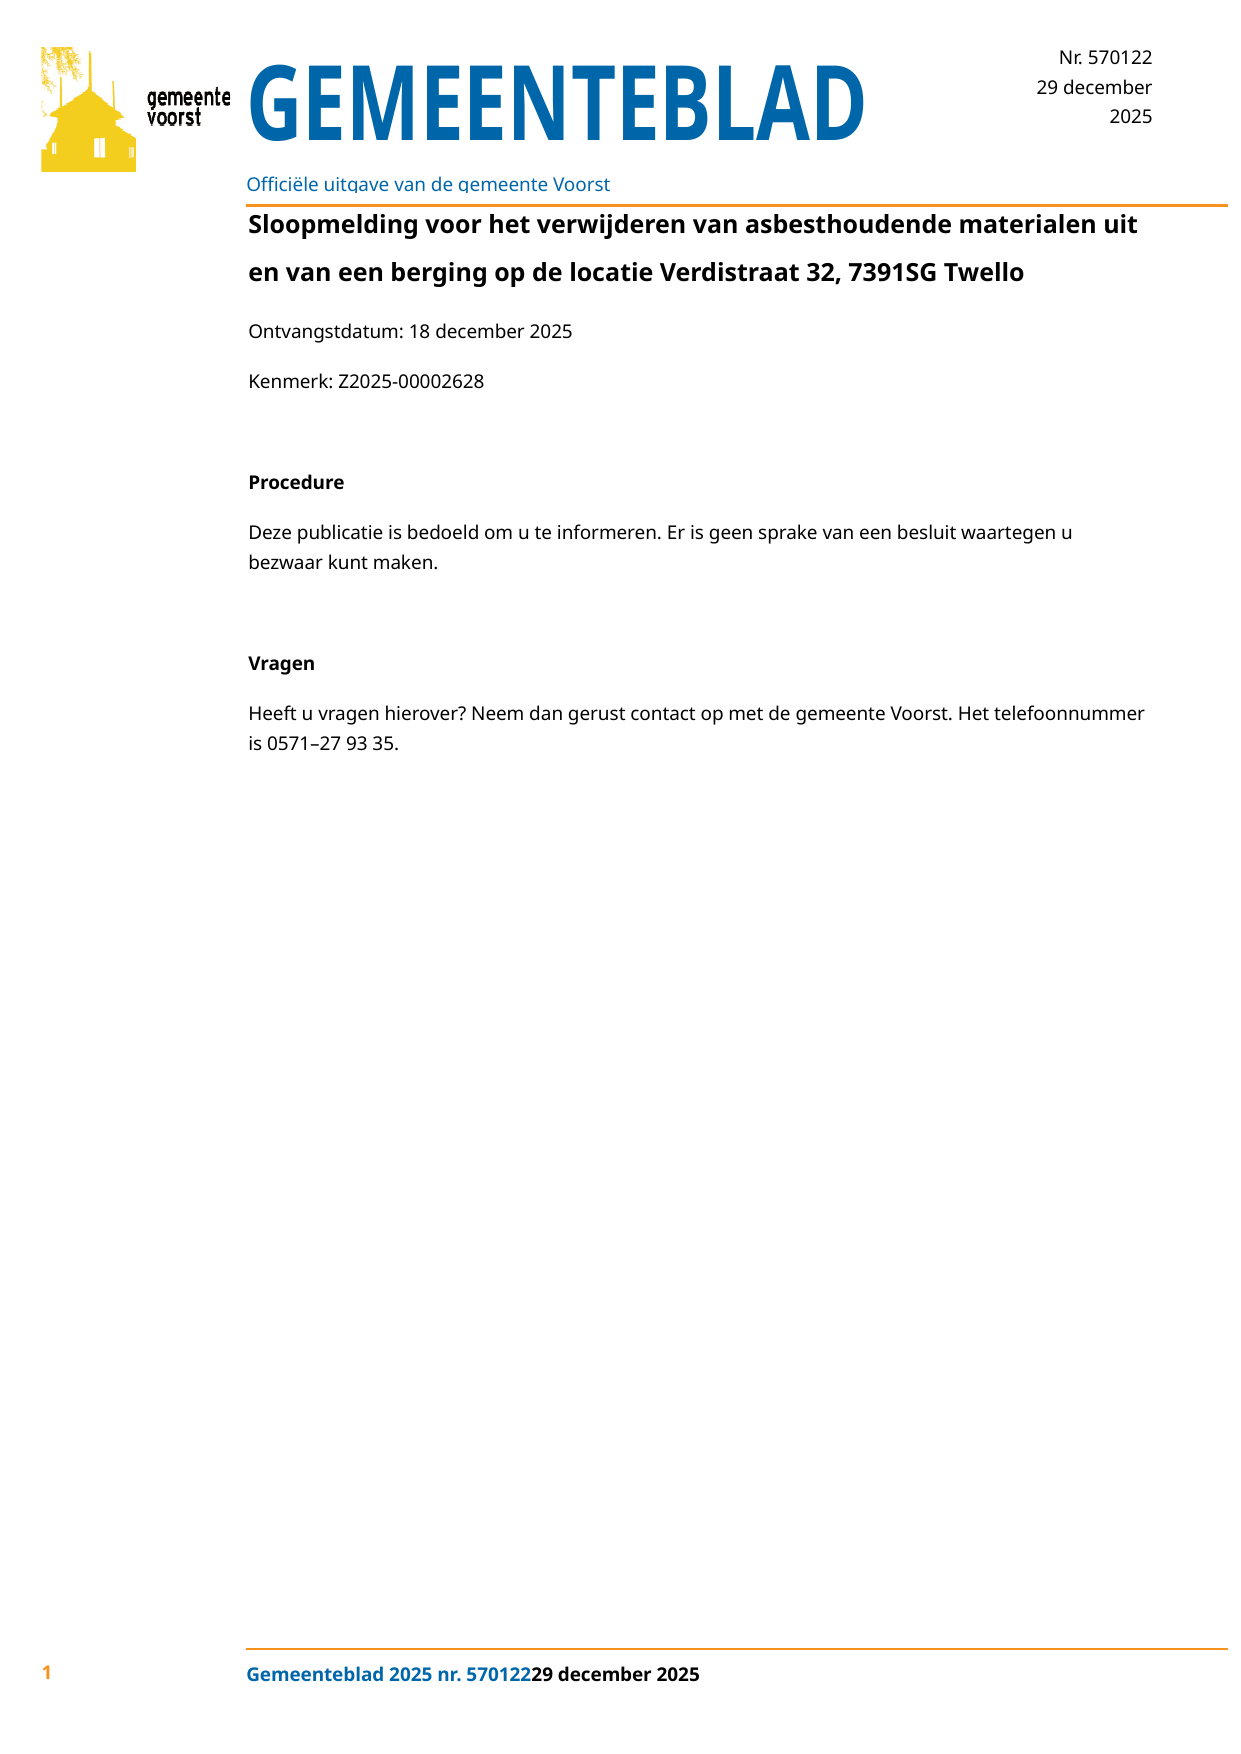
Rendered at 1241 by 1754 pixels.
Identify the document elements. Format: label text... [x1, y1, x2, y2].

text Procedure [248, 469, 1152, 495]
text Heeft u vragen hierover? Neem dan gerust contact op met de gemeente Voorst. Het telefoonnummer is 0571–27 93 35. [248, 700, 1152, 756]
picture [41, 47, 231, 172]
text Ontvangstdatum: 18 december 2025 [248, 318, 1152, 344]
text Deze publicatie is bedoeld om u te informeren. Er is geen sprake van een besluit waartegen u bezwaar kunt maken. [248, 519, 1152, 575]
text Kenmerk: Z2025-00002628 [248, 368, 1152, 394]
text Vragen [248, 650, 1152, 676]
text Sloopmelding voor het verwijderen van asbesthoudende materialen uit en van een berging op de locatie Verdistraat 32, 7391SG Twello [248, 207, 1152, 288]
